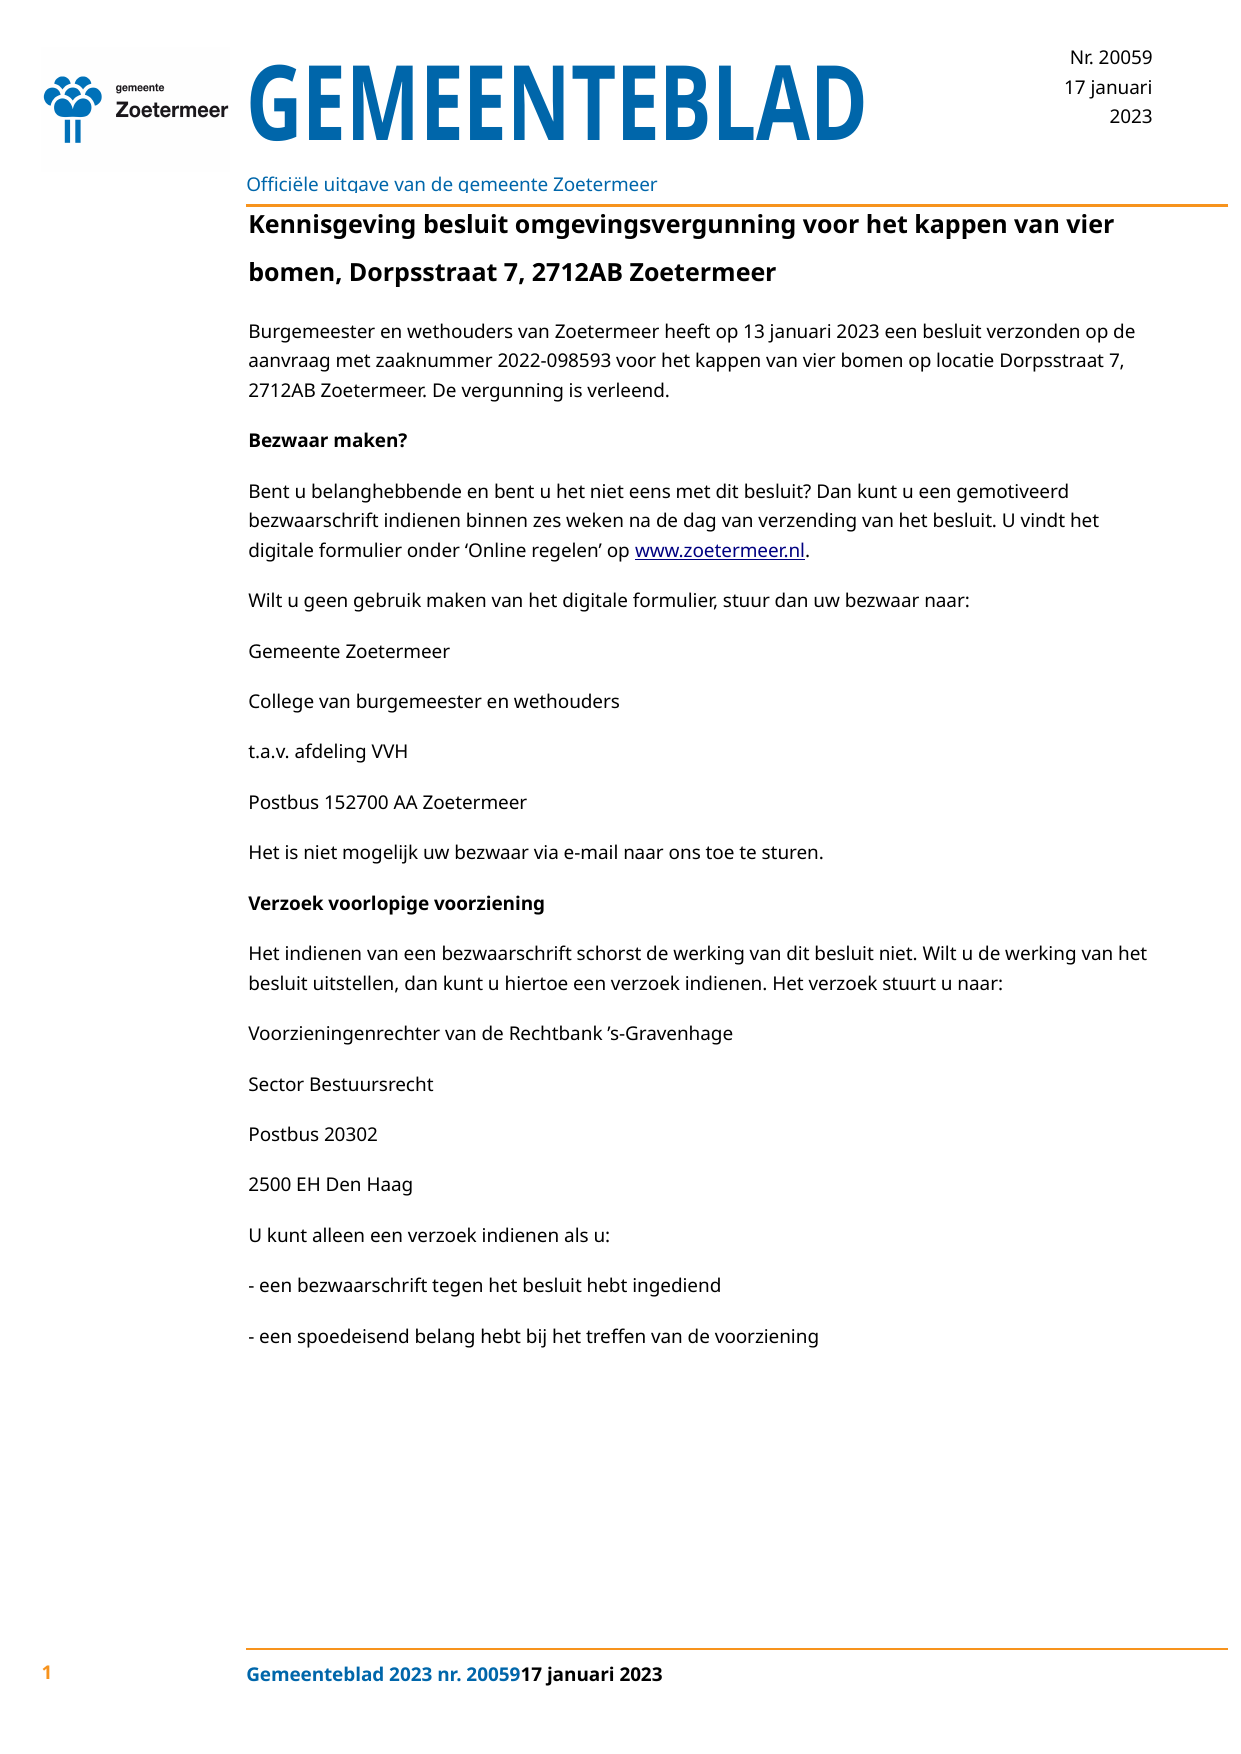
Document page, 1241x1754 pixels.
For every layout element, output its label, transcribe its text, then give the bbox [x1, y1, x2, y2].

text t.a.v. afdeling VVH [248, 739, 1152, 764]
text Burgemeester en wethouders van Zoetermeer heeft op 13 januari 2023 een besluit verzonden op de aanvraag met zaaknummer 2022-098593 voor het kappen van vier bomen op locatie Dorpsstraat 7, 2712AB Zoetermeer. De vergunning is verleend. [248, 318, 1152, 403]
text - een spoedeisend belang hebt bij het treffen van de voorziening [248, 1323, 1152, 1349]
text Postbus 20302 [248, 1121, 1152, 1147]
text Wilt u geen gebruik maken van het digitale formulier, stuur dan uw bezwaar naar: [248, 587, 1152, 613]
text Het indienen van een bezwaarschrift schorst de werking van dit besluit niet. Wilt u de werking van het besluit uitstellen, dan kunt u hiertoe een verzoek indienen. Het verzoek stuurt u naar: [248, 940, 1152, 996]
text Verzoek voorlopige voorziening [248, 890, 1152, 916]
text College van burgemeester en wethouders [248, 688, 1152, 714]
text Voorzieningenrechter van de Rechtbank ’s-Gravenhage [248, 1020, 1152, 1046]
text U kunt alleen een verzoek indienen als u: [248, 1222, 1152, 1248]
text Het is niet mogelijk uw bezwaar via e-mail naar ons toe te sturen. [248, 839, 1152, 865]
text Postbus 152700 AA Zoetermeer [248, 789, 1152, 815]
text Sector Bestuursrecht [248, 1071, 1152, 1097]
text Kennisgeving besluit omgevingsvergunning voor het kappen van vier bomen, Dorpsstraat 7, 2712AB Zoetermeer [248, 207, 1152, 288]
text Gemeente Zoetermeer [248, 638, 1152, 664]
text 2500 EH Den Haag [248, 1172, 1152, 1197]
text Bezwaar maken? [248, 427, 1152, 453]
text - een bezwaarschrift tegen het besluit hebt ingediend [248, 1272, 1152, 1298]
picture [41, 47, 231, 172]
text Bent u belanghebbende en bent u het niet eens met dit besluit? Dan kunt u een gemotiveerd bezwaarschrift indienen binnen zes weken na de dag van verzending van het besluit. U vindt het digitale formulier onder ‘Online regelen’ op www.zoetermeer.nl. [248, 478, 1152, 563]
